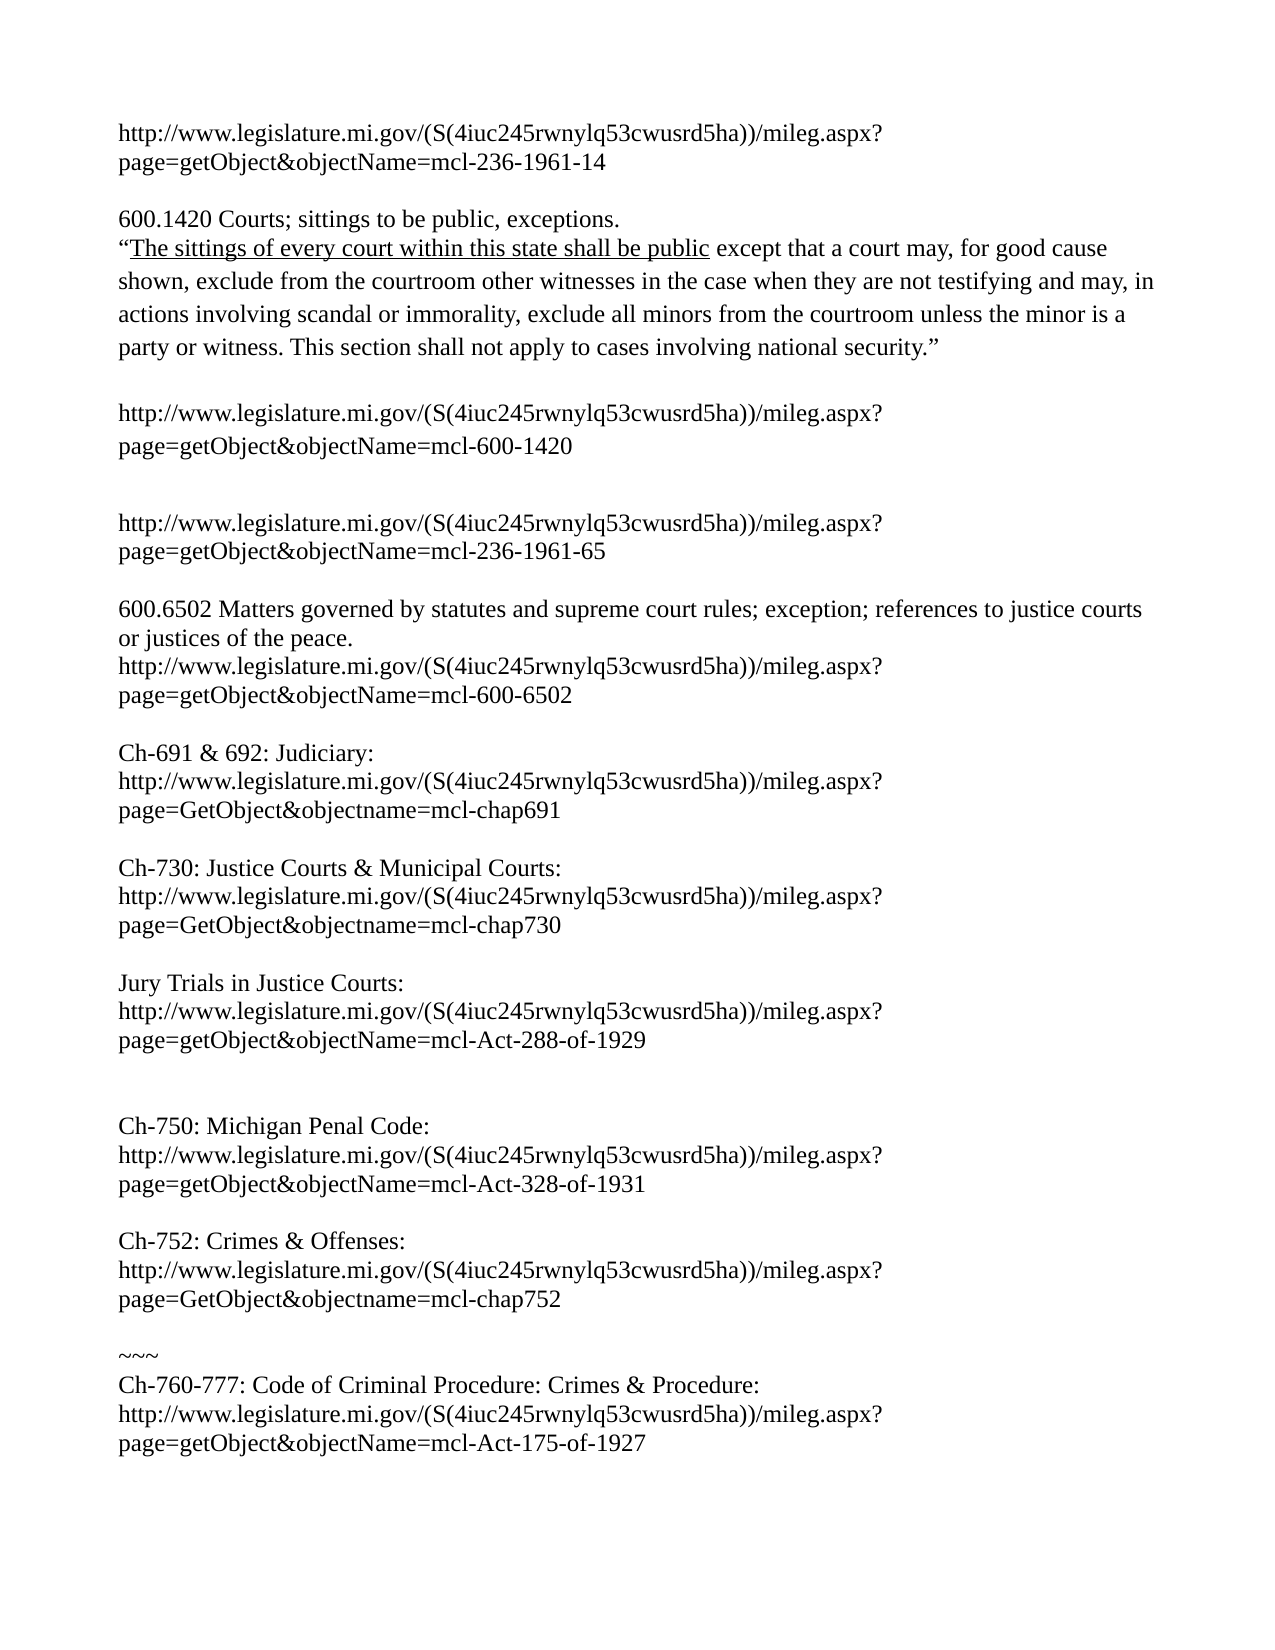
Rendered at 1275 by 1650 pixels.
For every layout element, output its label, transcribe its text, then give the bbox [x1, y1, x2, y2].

text “The sittings of every court within this state shall be public except that a court may, for good cause shown, exclude from the courtroom other witnesses in the case when they are not testifying and may, in actions involving scandal or immorality, exclude all minors from the courtroom unless the minor is a party or witness. This section shall not apply to cases involving national security.” http://www.legislature.mi.gov/(S(4iuc245rwnylq53cwusrd5ha))/mileg.aspx?page=getObject&objectName=mcl-600-1420 [118, 233, 1157, 460]
text Jury Trials in Justice Courts: http://www.legislature.mi.gov/(S(4iuc245rwnylq53cwusrd5ha))/mileg.aspx?page=getObject&objectName=mcl-Act-288-of-1929 [118, 968, 1157, 1054]
text 600.1420 Courts; sittings to be public, exceptions. [118, 204, 1157, 233]
text 600.6502 Matters governed by statutes and supreme court rules; exception; references to justice courts or justices of the peace. [118, 594, 1157, 651]
text Ch-730: Justice Courts & Municipal Courts: http://www.legislature.mi.gov/(S(4iuc245rwnylq53cwusrd5ha))/mileg.aspx?page=GetObject&objectname=mcl-chap730 [118, 853, 1157, 939]
text http://www.legislature.mi.gov/(S(4iuc245rwnylq53cwusrd5ha))/mileg.aspx?page=getObject&objectName=mcl-600-6502 [118, 651, 1157, 709]
text Ch-691 & 692: Judiciary: http://www.legislature.mi.gov/(S(4iuc245rwnylq53cwusrd5ha))/mileg.aspx?page=GetObject&objectname=mcl-chap691 [118, 738, 1157, 824]
text Ch-750: Michigan Penal Code: http://www.legislature.mi.gov/(S(4iuc245rwnylq53cwusrd5ha))/mileg.aspx?page=getObject&objectName=mcl-Act-328-of-1931 [118, 1111, 1157, 1198]
text Ch-752: Crimes & Offenses: http://www.legislature.mi.gov/(S(4iuc245rwnylq53cwusrd5ha))/mileg.aspx?page=GetObject&objectname=mcl-chap752 [118, 1198, 1157, 1313]
text http://www.legislature.mi.gov/(S(4iuc245rwnylq53cwusrd5ha))/mileg.aspx?page=getObject&objectName=mcl-236-1961-14 [118, 118, 1157, 176]
text ~~~ Ch-760-777: Code of Criminal Procedure: Crimes & Procedure: http://www.legislature.mi.gov/(S(4iuc245rwnylq53cwusrd5ha))/mileg.aspx?page=getObject&objectName=mcl-Act-175-of-1927 [118, 1341, 1157, 1456]
text http://www.legislature.mi.gov/(S(4iuc245rwnylq53cwusrd5ha))/mileg.aspx?page=getObject&objectName=mcl-236-1961-65 [118, 508, 1157, 565]
